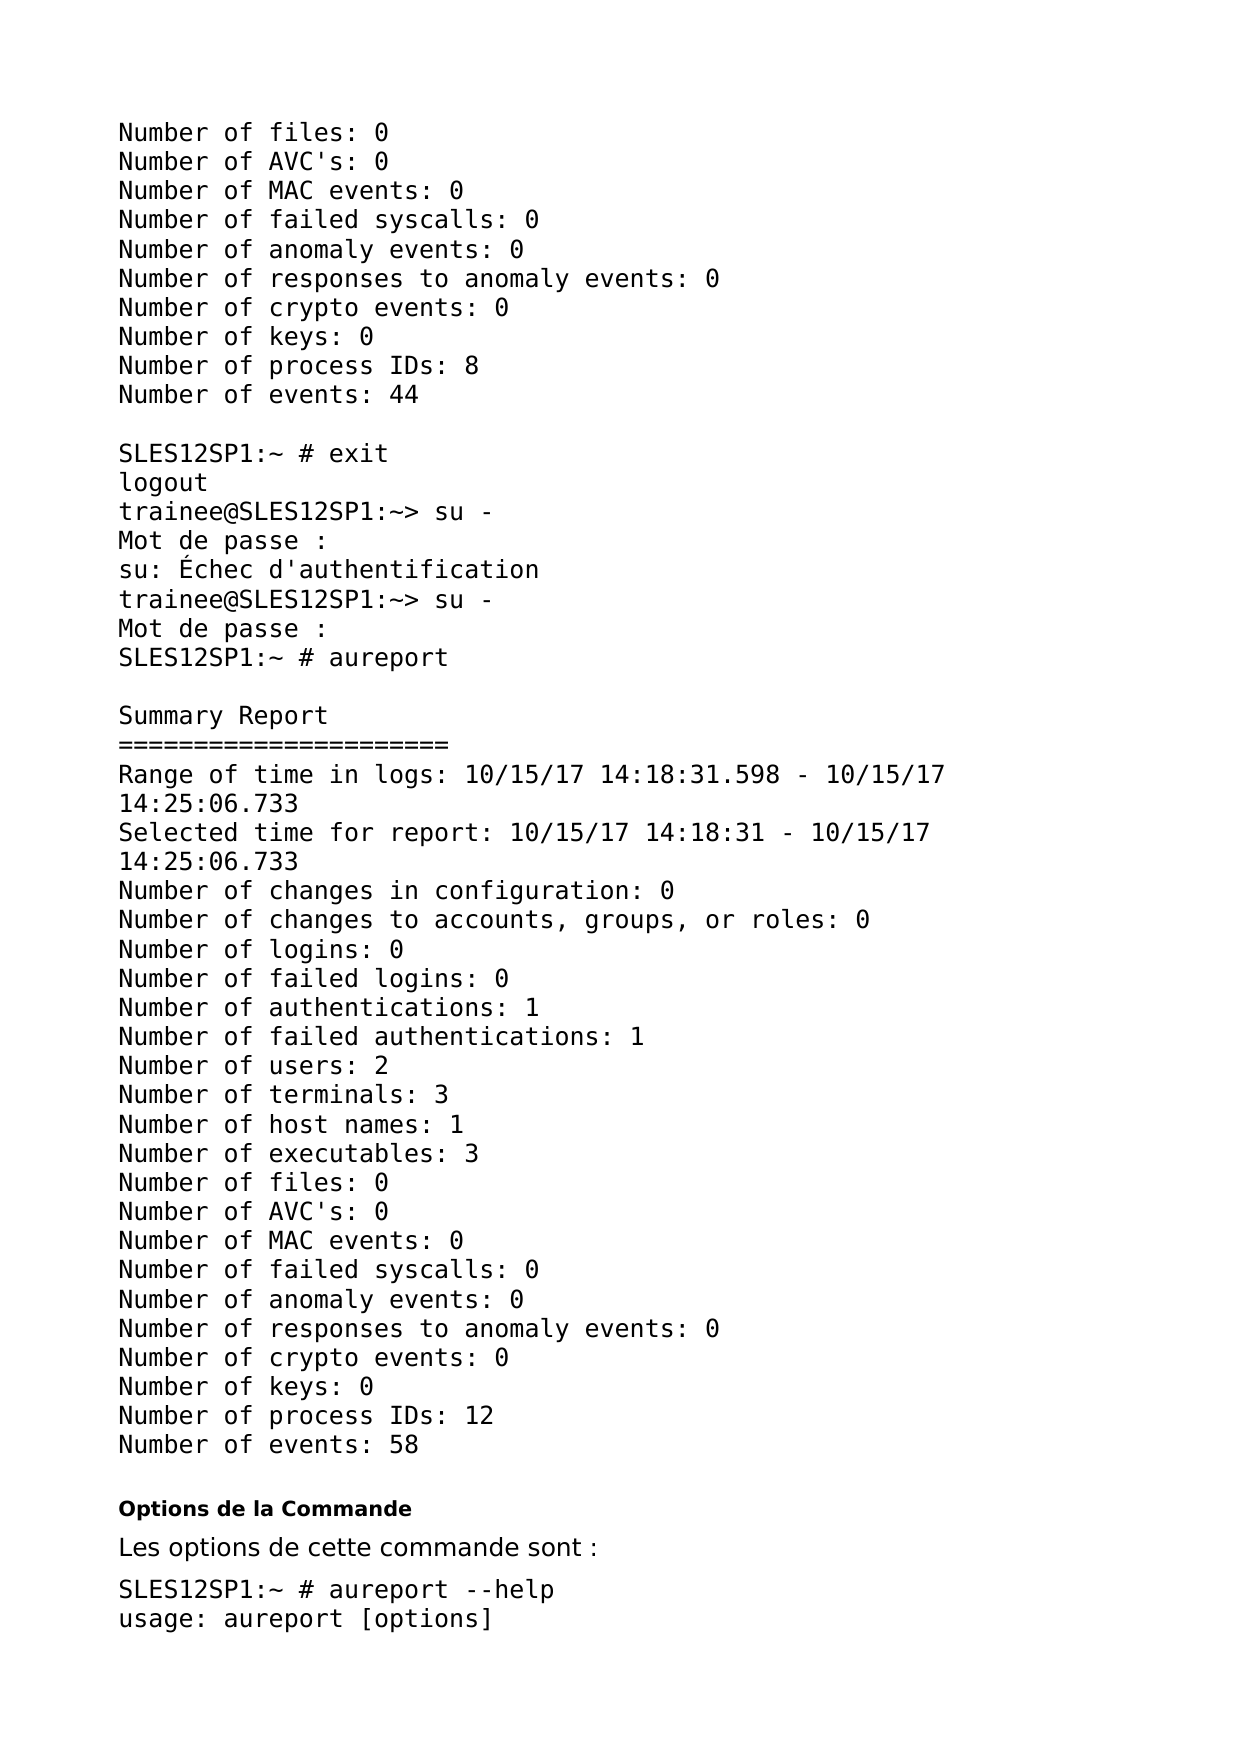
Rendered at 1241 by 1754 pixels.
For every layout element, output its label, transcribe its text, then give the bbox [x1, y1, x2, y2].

subtitle Options de la Commande [118, 1497, 1122, 1521]
text Number of files: 0 Number of AVC's: 0 Number of MAC events: 0 Number of failed syscalls: 0 Number of anomaly events: 0 Number of responses to anomaly events: 0 Number of crypto events: 0 Number of keys: 0 Number of process IDs: 8 Number of events: 44 SLES12SP1:~ # exit logout trainee@SLES12SP1:~> su - Mot de passe : su: Échec d'authentification trainee@SLES12SP1:~> su - Mot de passe : SLES12SP1:~ # aureport Summary Report ====================== Range of time in logs: 10/15/17 14:18:31.598 - 10/15/17 14:25:06.733 Selected time for report: 10/15/17 14:18:31 - 10/15/17 14:25:06.733 Number of changes in configuration: 0 Number of changes to accounts, groups, or roles: 0 Number of logins: 0 Number of failed logins: 0 Number of authentications: 1 Number of failed authentications: 1 Number of users: 2 Number of terminals: 3 Number of host names: 1 Number of executables: 3 Number of files: 0 Number of AVC's: 0 Number of MAC events: 0 Number of failed syscalls: 0 Number of anomaly events: 0 Number of responses to anomaly events: 0 Number of crypto events: 0 Number of keys: 0 Number of process IDs: 12 Number of events: 58 [118, 118, 1122, 1460]
text Les options de cette commande sont : [118, 1533, 1122, 1562]
text SLES12SP1:~ # aureport --help usage: aureport [options] [118, 1575, 1122, 1633]
